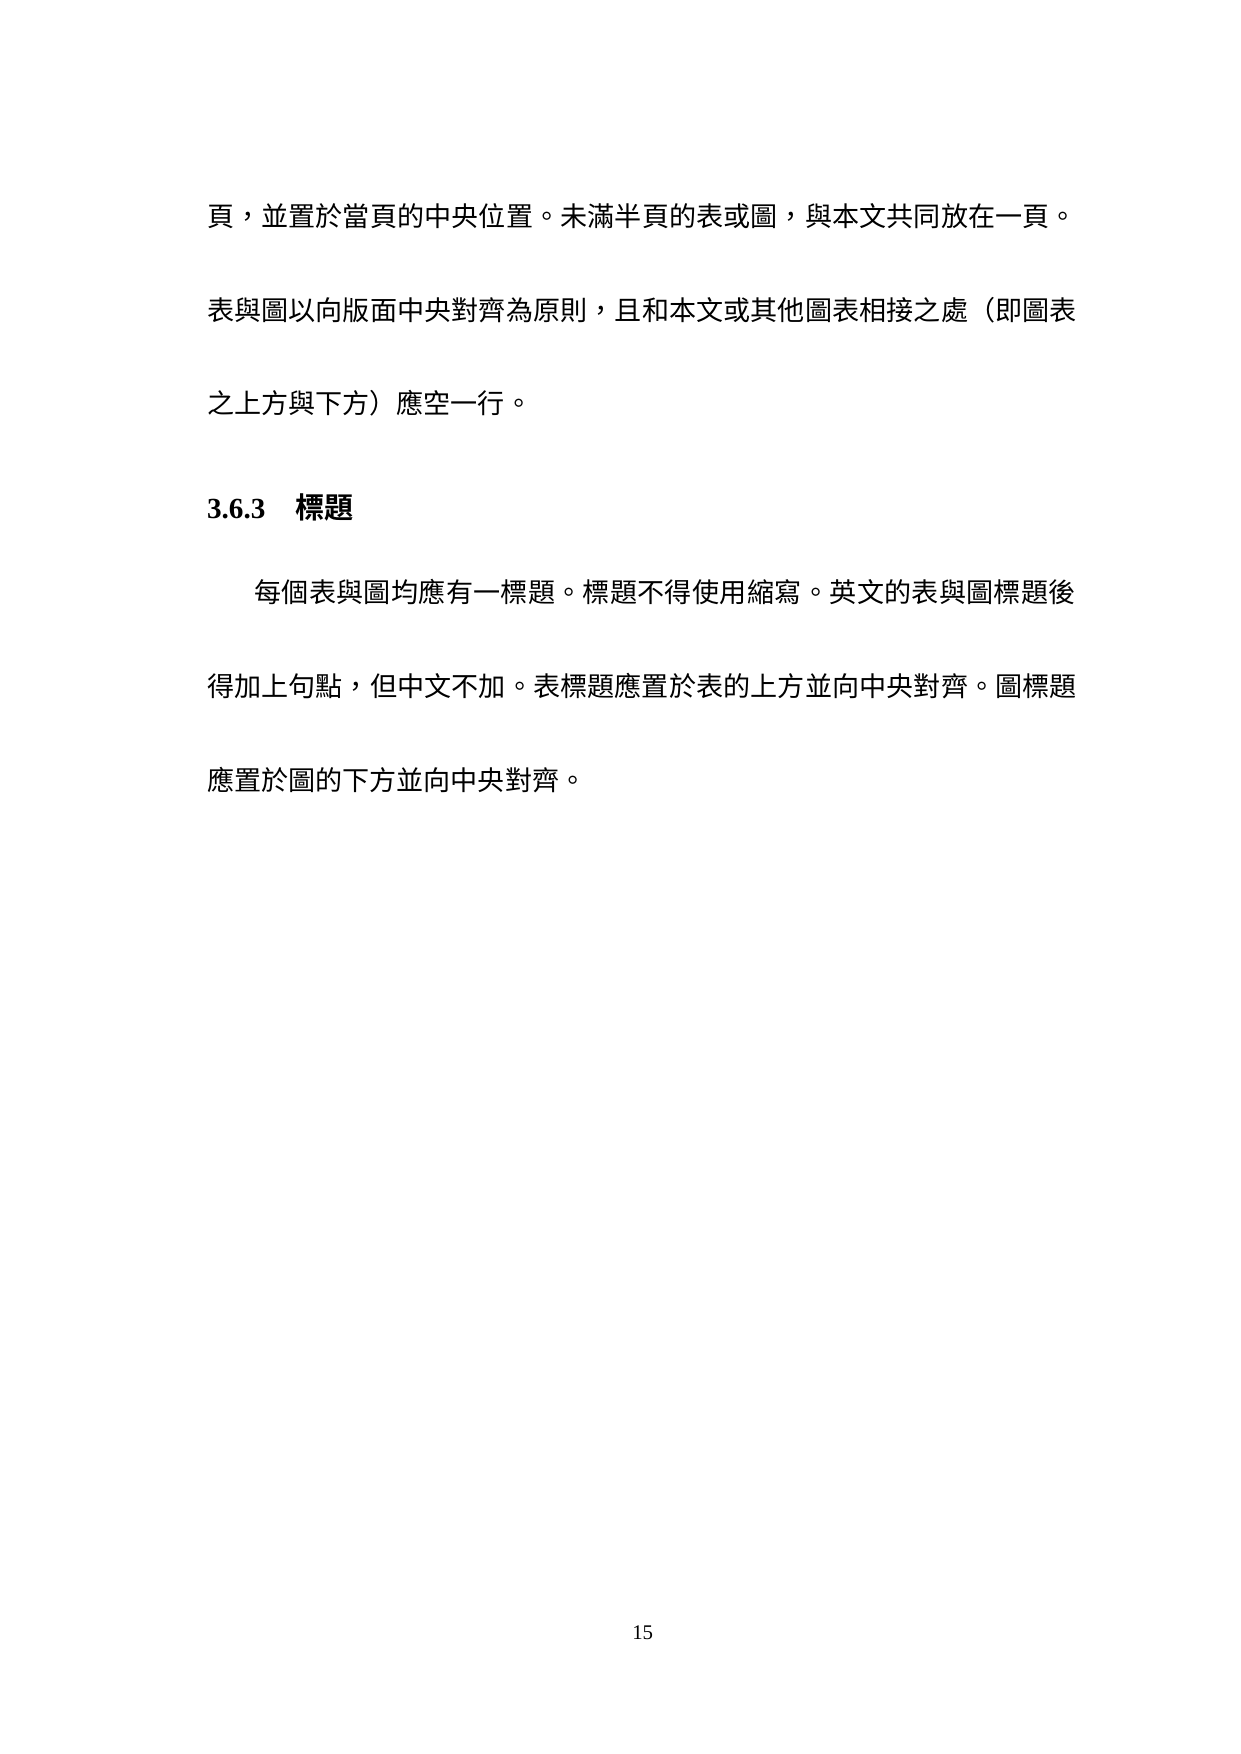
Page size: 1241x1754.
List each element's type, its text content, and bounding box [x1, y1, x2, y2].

text 每個表與圖均應有一標題。標題不得使用縮寫。英文的表與圖標題後得加上句點，但中文不加。表標題應置於表的上方並向中央對齊。圖標題應置於圖的下方並向中央對齊。 [207, 548, 1078, 798]
list 標題 [207, 464, 1078, 527]
text 頁，並置於當頁的中央位置。未滿半頁的表或圖，與本文共同放在一頁。表與圖以向版面中央對齊為原則，且和本文或其他圖表相接之處（即圖表之上方與下方）應空一行。 [207, 172, 1078, 422]
